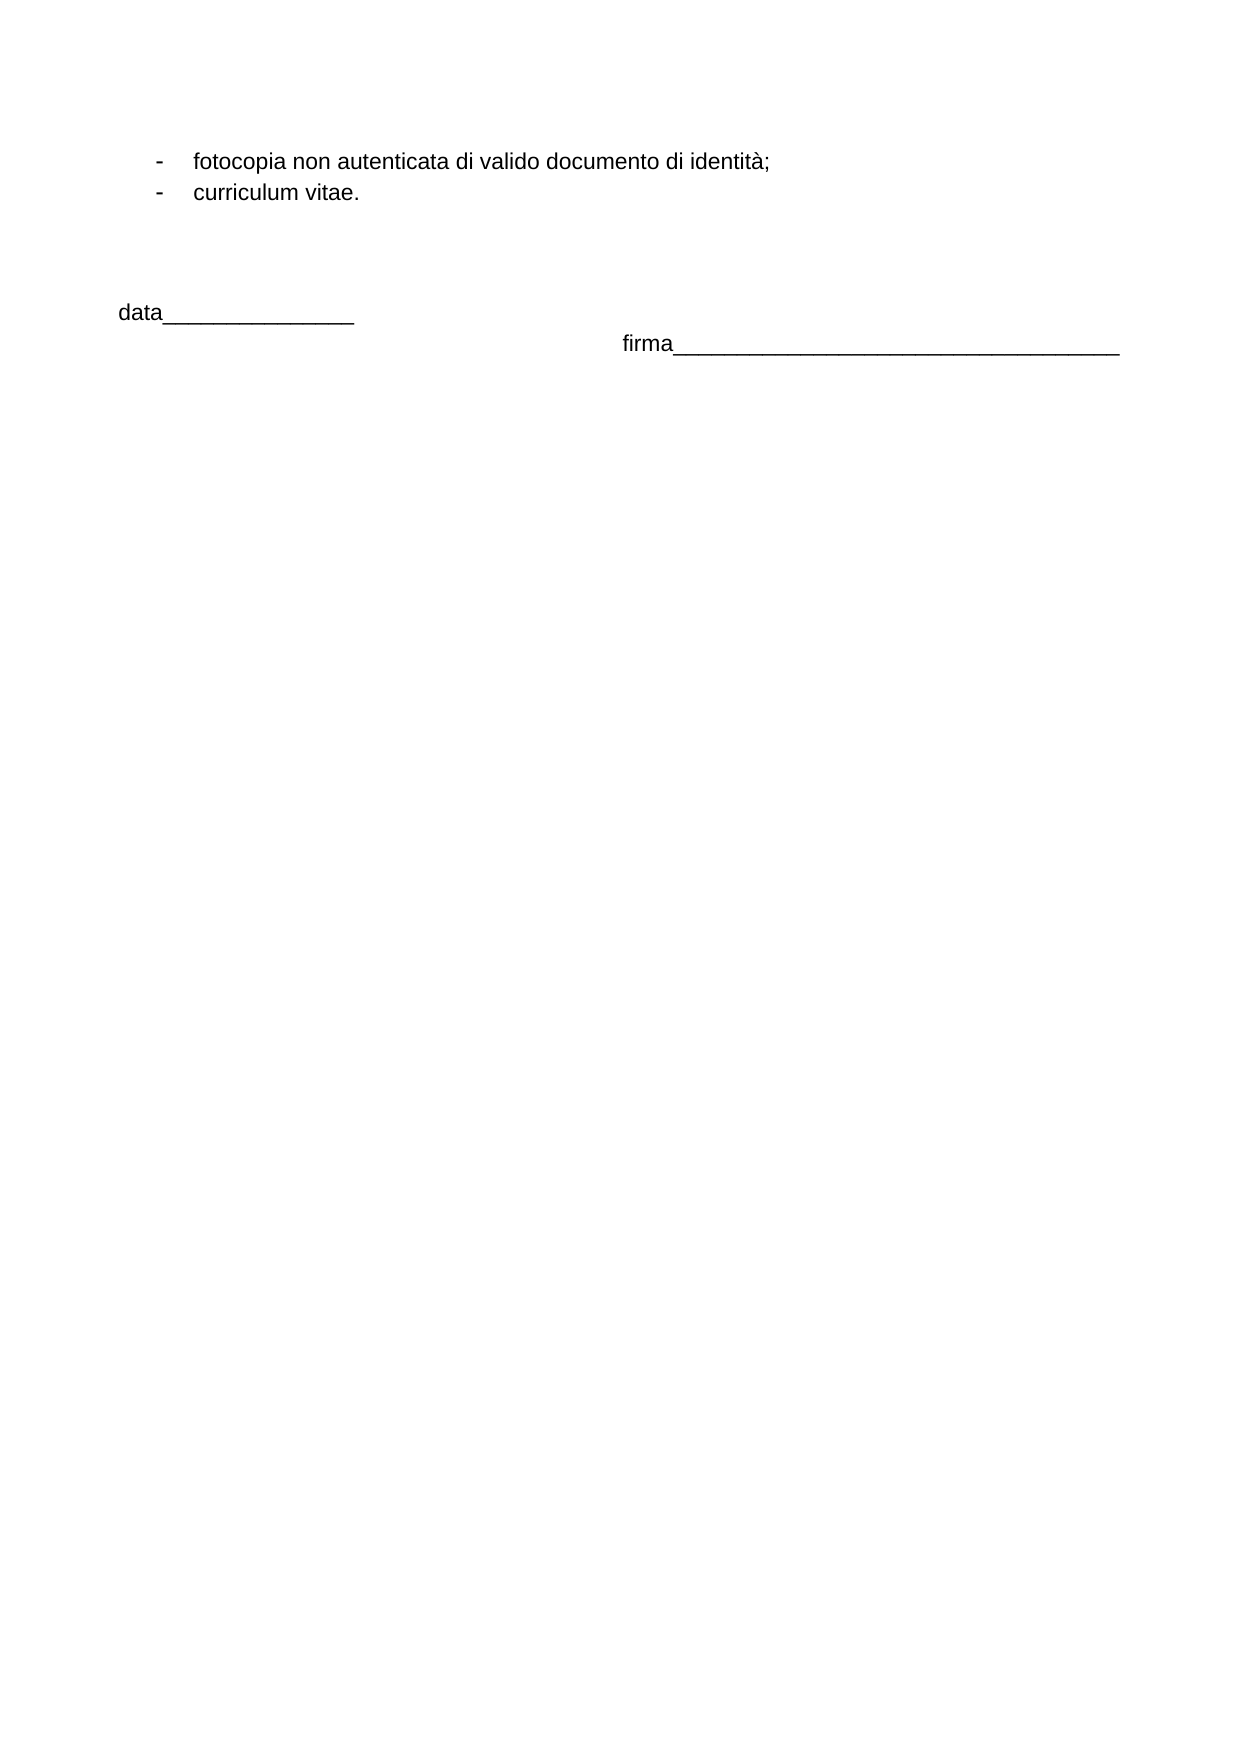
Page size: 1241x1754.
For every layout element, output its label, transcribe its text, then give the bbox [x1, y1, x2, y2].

text data_______________ [118, 299, 1122, 326]
text firma___________________________________ [590, 329, 1122, 356]
list curriculum vitae. [156, 178, 1122, 205]
list fotocopia non autenticata di valido documento di identità; [156, 148, 1122, 175]
